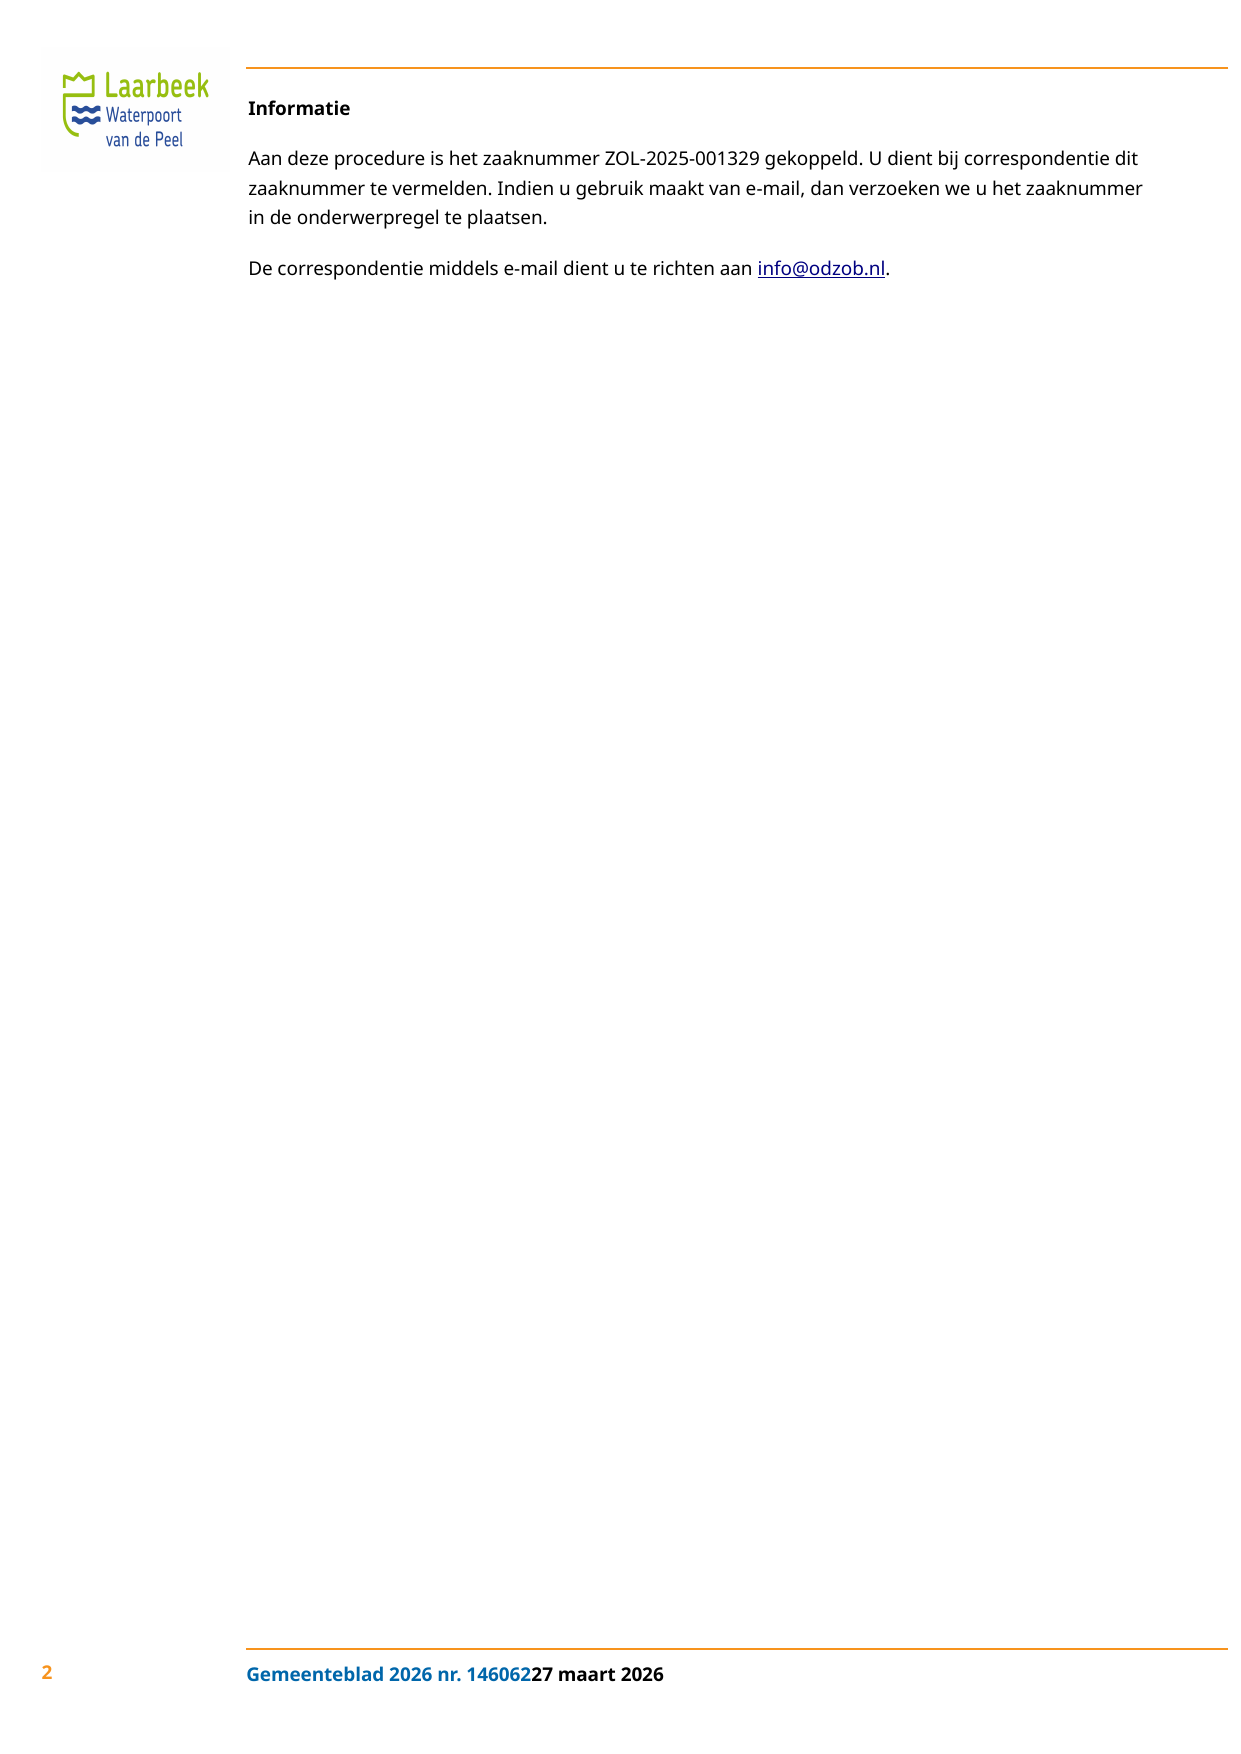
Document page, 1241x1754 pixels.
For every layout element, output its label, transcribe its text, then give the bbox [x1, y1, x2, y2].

text Informatie [248, 95, 1152, 121]
text De correspondentie middels e-mail dient u te richten aan info@odzob.nl. [248, 255, 1152, 281]
text Aan deze procedure is het zaaknummer ZOL-2025-001329 gekoppeld. U dient bij correspondentie dit zaaknummer te vermelden. Indien u gebruik maakt van e-mail, dan verzoeken we u het zaaknummer in de onderwerpregel te plaatsen. [248, 145, 1152, 230]
picture [41, 47, 231, 172]
